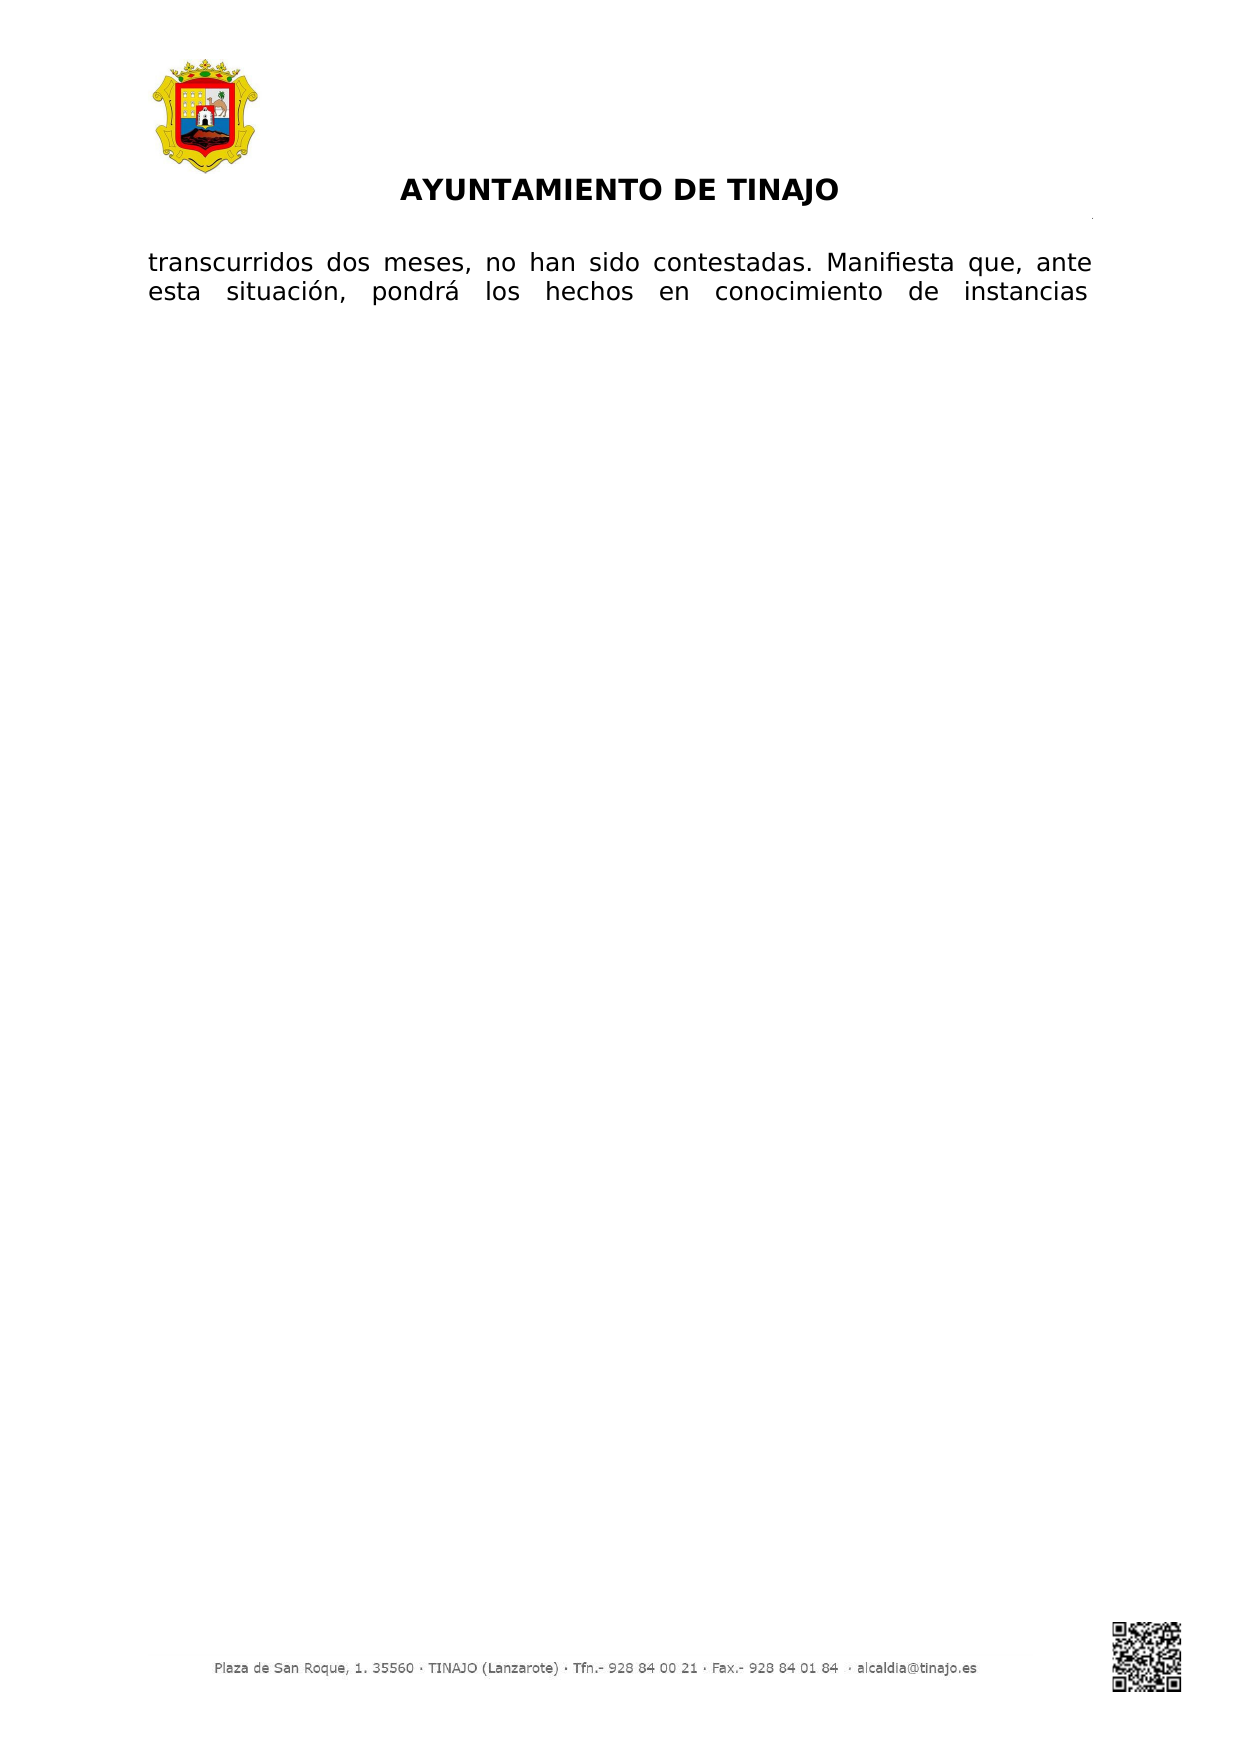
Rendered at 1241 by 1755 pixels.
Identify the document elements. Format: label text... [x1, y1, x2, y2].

text transcurridos dos meses, no han sido contestadas. Manifiesta que, ante esta situación, pondrá los hechos en conocimiento de instancias [148, 248, 1093, 307]
